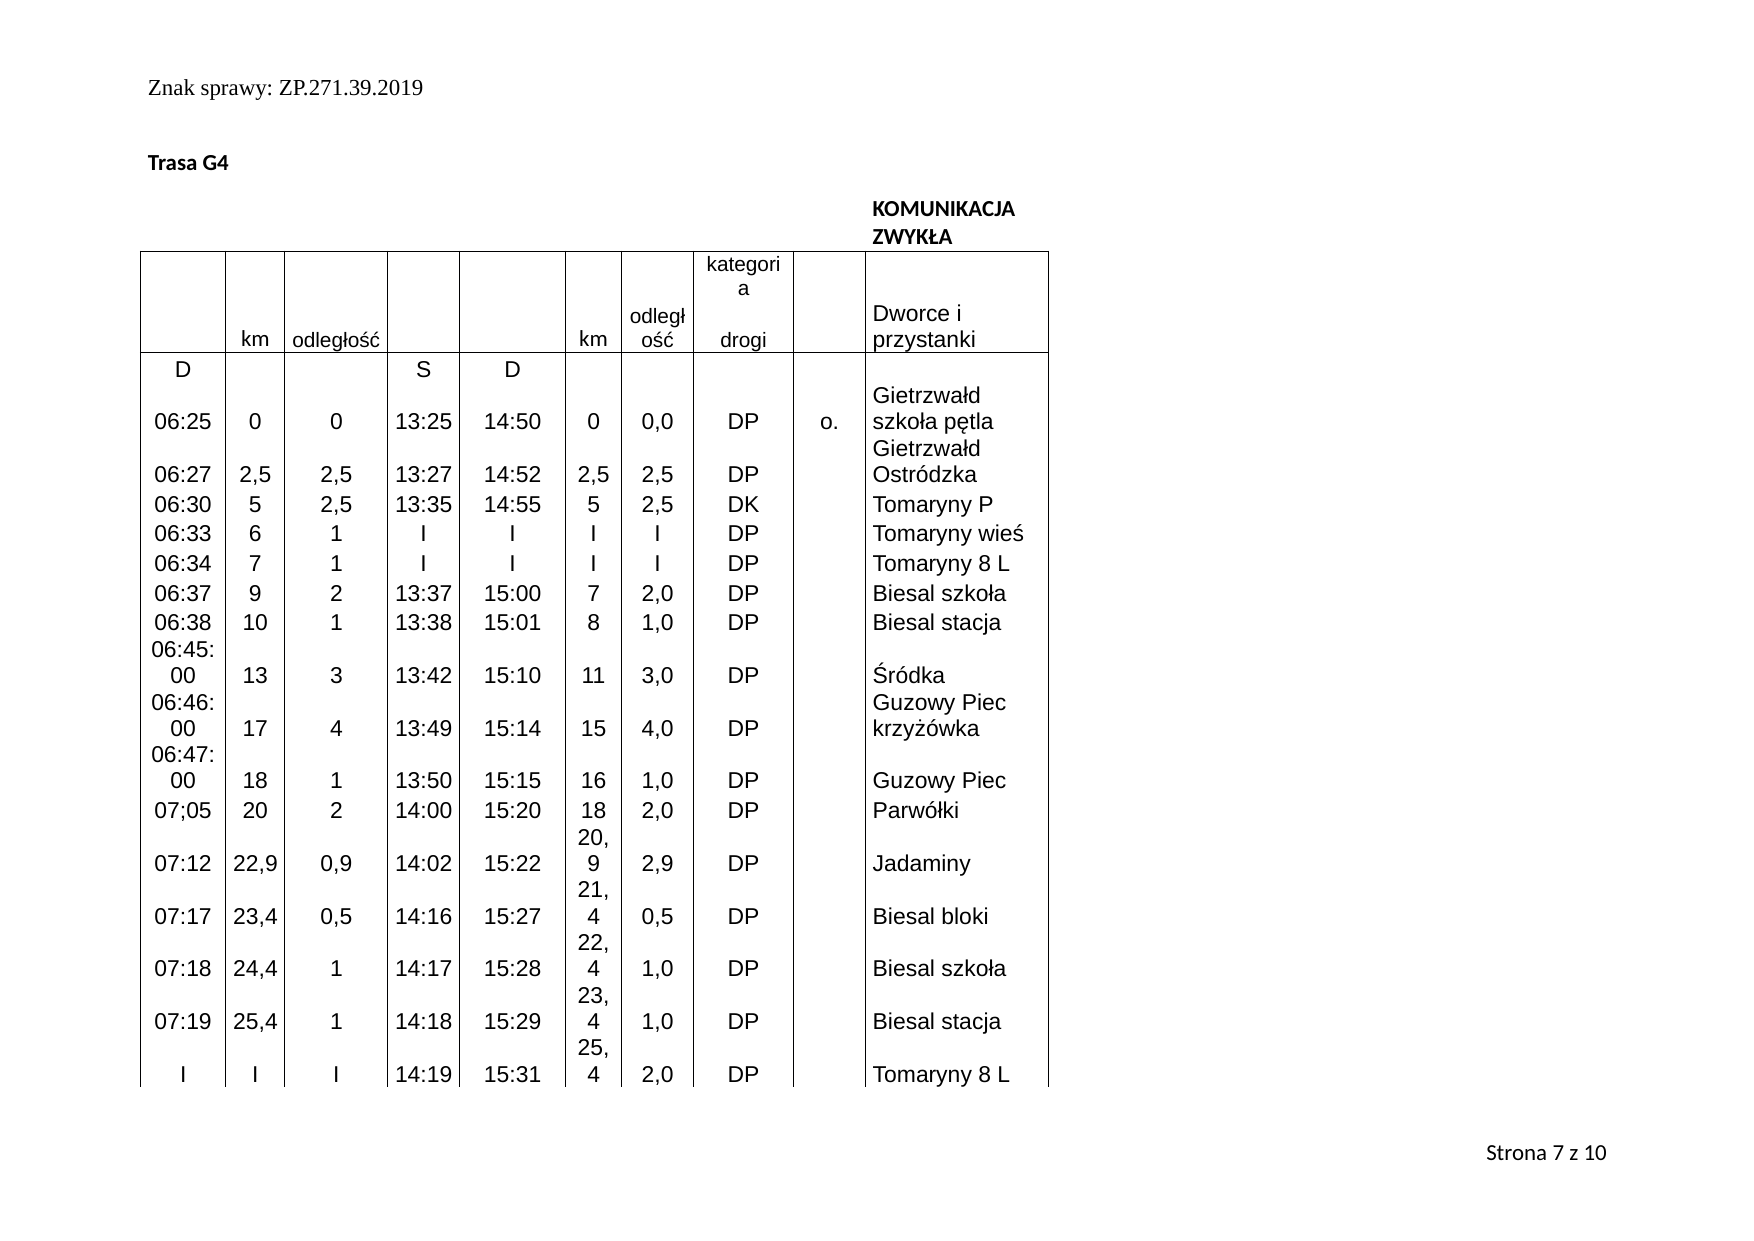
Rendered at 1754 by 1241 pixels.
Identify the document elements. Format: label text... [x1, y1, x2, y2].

table_cell 3 [285, 636, 387, 688]
table_cell Gietrzwałd szkoła pętla [866, 382, 1048, 434]
table_cell 25,4 [566, 1034, 621, 1087]
table_cell 07:18 [141, 929, 225, 982]
table_cell 1 [285, 741, 387, 794]
table_cell Biesal szkoła [866, 929, 1048, 982]
table_cell 2,9 [622, 824, 693, 876]
table_cell 20,9 [566, 824, 621, 876]
table_cell odległość [285, 300, 387, 352]
table_cell DP [694, 606, 793, 636]
table_cell kategoria [694, 252, 793, 299]
table_cell 1 [285, 606, 387, 636]
table_cell [460, 252, 565, 299]
table_cell I [460, 547, 565, 576]
table_cell [866, 353, 1048, 382]
table_cell 14:16 [388, 876, 459, 929]
table_cell DP [694, 435, 793, 487]
table_cell [794, 982, 865, 1034]
table_cell Gietrzwałd Ostródzka [866, 435, 1048, 487]
table_cell Guzowy Piec [866, 741, 1048, 794]
table_cell DP [694, 794, 793, 823]
table_cell [141, 300, 225, 352]
table_cell 15:22 [460, 824, 565, 876]
table_cell [622, 353, 693, 382]
table_cell Biesal szkoła [866, 576, 1048, 606]
table_cell 06:34 [141, 547, 225, 576]
table_cell odległość [622, 300, 693, 352]
table_cell Tomaryny 8 L [866, 547, 1048, 576]
table_cell [285, 252, 387, 299]
table_cell [794, 794, 865, 823]
table_cell [622, 252, 693, 299]
table_cell [226, 353, 284, 382]
table_cell [388, 252, 459, 299]
table_cell 0 [226, 382, 284, 434]
table_cell km [226, 300, 284, 352]
table_cell 06:46:00 [141, 689, 225, 741]
table_cell 14:52 [460, 435, 565, 487]
table_cell D [141, 353, 225, 382]
table_cell 14:02 [388, 824, 459, 876]
table_cell 18 [566, 794, 621, 823]
table_cell 0,0 [622, 382, 693, 434]
table_header [565, 195, 621, 251]
table_cell [794, 547, 865, 576]
text Trasa G4 [148, 148, 1606, 176]
table_header [388, 195, 459, 251]
table_cell 24,4 [226, 929, 284, 982]
table_cell 2,5 [285, 487, 387, 517]
table_header [459, 195, 565, 251]
table_cell [285, 353, 387, 382]
table_cell 14:17 [388, 929, 459, 982]
table_cell 0,5 [285, 876, 387, 929]
table_cell 15:15 [460, 741, 565, 794]
table_cell [388, 300, 459, 352]
table_header [693, 195, 793, 251]
table_cell I [141, 1034, 225, 1087]
table_cell I [566, 547, 621, 576]
table_cell 21,4 [566, 876, 621, 929]
table_cell 13:49 [388, 689, 459, 741]
table_cell 13:35 [388, 487, 459, 517]
table_cell DP [694, 547, 793, 576]
table_cell [694, 353, 793, 382]
table_cell DP [694, 689, 793, 741]
table_cell 06:30 [141, 487, 225, 517]
table_cell Guzowy Piec krzyżówka [866, 689, 1048, 741]
table_cell [794, 1034, 865, 1087]
table_cell 0,9 [285, 824, 387, 876]
table_cell 15:28 [460, 929, 565, 982]
table_cell 15:29 [460, 982, 565, 1034]
table_cell 17 [226, 689, 284, 741]
table_cell 10 [226, 606, 284, 636]
table_header [285, 195, 387, 251]
table_cell 25,4 [226, 982, 284, 1034]
table_cell 5 [566, 487, 621, 517]
table_cell 18 [226, 741, 284, 794]
table_cell I [622, 517, 693, 547]
table_cell 13:38 [388, 606, 459, 636]
table_cell 3,0 [622, 636, 693, 688]
table_header KOMUNIKACJA ZWYKŁA [865, 195, 1048, 251]
table_cell 20 [226, 794, 284, 823]
table_cell 0 [285, 382, 387, 434]
table_cell 1,0 [622, 606, 693, 636]
table_cell 1,0 [622, 982, 693, 1034]
table_cell 07;05 [141, 794, 225, 823]
table_cell 15:31 [460, 1034, 565, 1087]
table_cell 15:20 [460, 794, 565, 823]
table_cell 2,5 [285, 435, 387, 487]
table_cell I [226, 1034, 284, 1087]
table_cell Tomaryny wieś [866, 517, 1048, 547]
table_cell Śródka [866, 636, 1048, 688]
table_cell 14:00 [388, 794, 459, 823]
table_cell 2,0 [622, 576, 693, 606]
table_cell 06:38 [141, 606, 225, 636]
table_cell 14:55 [460, 487, 565, 517]
table_cell DP [694, 741, 793, 794]
table_cell [794, 636, 865, 688]
table_cell I [460, 517, 565, 547]
table_cell 06:27 [141, 435, 225, 487]
table_cell I [285, 1034, 387, 1087]
table_cell Biesal stacja [866, 606, 1048, 636]
table_cell 16 [566, 741, 621, 794]
table_cell DP [694, 876, 793, 929]
table_header [794, 195, 865, 251]
table_cell [226, 252, 284, 299]
table_cell 23,4 [226, 876, 284, 929]
table_cell 15:27 [460, 876, 565, 929]
table_cell [566, 252, 621, 299]
table_cell [794, 824, 865, 876]
table_cell 15:00 [460, 576, 565, 606]
table_cell 1 [285, 982, 387, 1034]
table_cell Biesal bloki [866, 876, 1048, 929]
table_cell [794, 300, 865, 352]
table_cell 8 [566, 606, 621, 636]
table_cell 06:37 [141, 576, 225, 606]
table_cell 2,0 [622, 794, 693, 823]
table_cell I [388, 547, 459, 576]
table_cell 4,0 [622, 689, 693, 741]
table_cell 23,4 [566, 982, 621, 1034]
table_cell 15:10 [460, 636, 565, 688]
table_cell DK [694, 487, 793, 517]
table_cell DP [694, 1034, 793, 1087]
table_cell 13:37 [388, 576, 459, 606]
table_cell Biesal stacja [866, 982, 1048, 1034]
table_cell [794, 353, 865, 382]
table_cell DP [694, 982, 793, 1034]
table_cell 14:19 [388, 1034, 459, 1087]
table_cell [866, 252, 1048, 299]
table_cell 1,0 [622, 741, 693, 794]
table_cell 11 [566, 636, 621, 688]
table_cell 22,9 [226, 824, 284, 876]
table_cell [794, 606, 865, 636]
table_cell 0,5 [622, 876, 693, 929]
table_cell 13:25 [388, 382, 459, 434]
table_cell 2,5 [622, 435, 693, 487]
table_cell 2 [285, 794, 387, 823]
table_cell 06:45:00 [141, 636, 225, 688]
table_cell [794, 689, 865, 741]
table_cell 14:50 [460, 382, 565, 434]
table_cell 06:25 [141, 382, 225, 434]
table_cell 15:01 [460, 606, 565, 636]
table_cell [460, 300, 565, 352]
table_cell 07:12 [141, 824, 225, 876]
table_cell I [566, 517, 621, 547]
table_cell 1 [285, 929, 387, 982]
table_cell [794, 876, 865, 929]
table_header [225, 195, 285, 251]
table_cell 15:14 [460, 689, 565, 741]
table_cell 4 [285, 689, 387, 741]
table_cell 14:18 [388, 982, 459, 1034]
table_cell 13 [226, 636, 284, 688]
table_cell 1 [285, 547, 387, 576]
table_cell [794, 929, 865, 982]
table_cell Parwółki [866, 794, 1048, 823]
table_cell [141, 252, 225, 299]
table_cell S [388, 353, 459, 382]
table_cell 1,0 [622, 929, 693, 982]
table_cell 15 [566, 689, 621, 741]
table_cell o. [794, 382, 865, 434]
table_cell DP [694, 517, 793, 547]
table_cell [794, 435, 865, 487]
table_cell Tomaryny P [866, 487, 1048, 517]
table_cell [794, 741, 865, 794]
table_cell Dworce i przystanki [866, 300, 1048, 352]
table_cell [566, 353, 621, 382]
table_cell 2,5 [566, 435, 621, 487]
table_cell [794, 517, 865, 547]
table_cell DP [694, 824, 793, 876]
table_header [140, 195, 225, 251]
table_cell 0 [566, 382, 621, 434]
table_cell [794, 487, 865, 517]
table_cell 9 [226, 576, 284, 606]
table_cell 13:27 [388, 435, 459, 487]
table_cell 06:47:00 [141, 741, 225, 794]
table_cell 22,4 [566, 929, 621, 982]
table_cell 2,0 [622, 1034, 693, 1087]
table_cell km [566, 300, 621, 352]
table_header [621, 195, 693, 251]
table_cell [794, 252, 865, 299]
table_cell 13:50 [388, 741, 459, 794]
table_cell D [460, 353, 565, 382]
table_cell 2 [285, 576, 387, 606]
table_cell 06:33 [141, 517, 225, 547]
table_cell I [388, 517, 459, 547]
table_cell Jadaminy [866, 824, 1048, 876]
table_cell 7 [566, 576, 621, 606]
table_cell DP [694, 576, 793, 606]
table_cell Tomaryny 8 L [866, 1034, 1048, 1087]
table_cell drogi [694, 300, 793, 352]
table_cell DP [694, 636, 793, 688]
table_cell 2,5 [622, 487, 693, 517]
table_cell 6 [226, 517, 284, 547]
table_cell I [622, 547, 693, 576]
table_cell DP [694, 382, 793, 434]
table_cell 7 [226, 547, 284, 576]
table_cell 07:17 [141, 876, 225, 929]
table_cell 1 [285, 517, 387, 547]
table_cell [794, 576, 865, 606]
table_cell 5 [226, 487, 284, 517]
table_cell DP [694, 929, 793, 982]
table_cell 07:19 [141, 982, 225, 1034]
table_cell 13:42 [388, 636, 459, 688]
table_cell 2,5 [226, 435, 284, 487]
